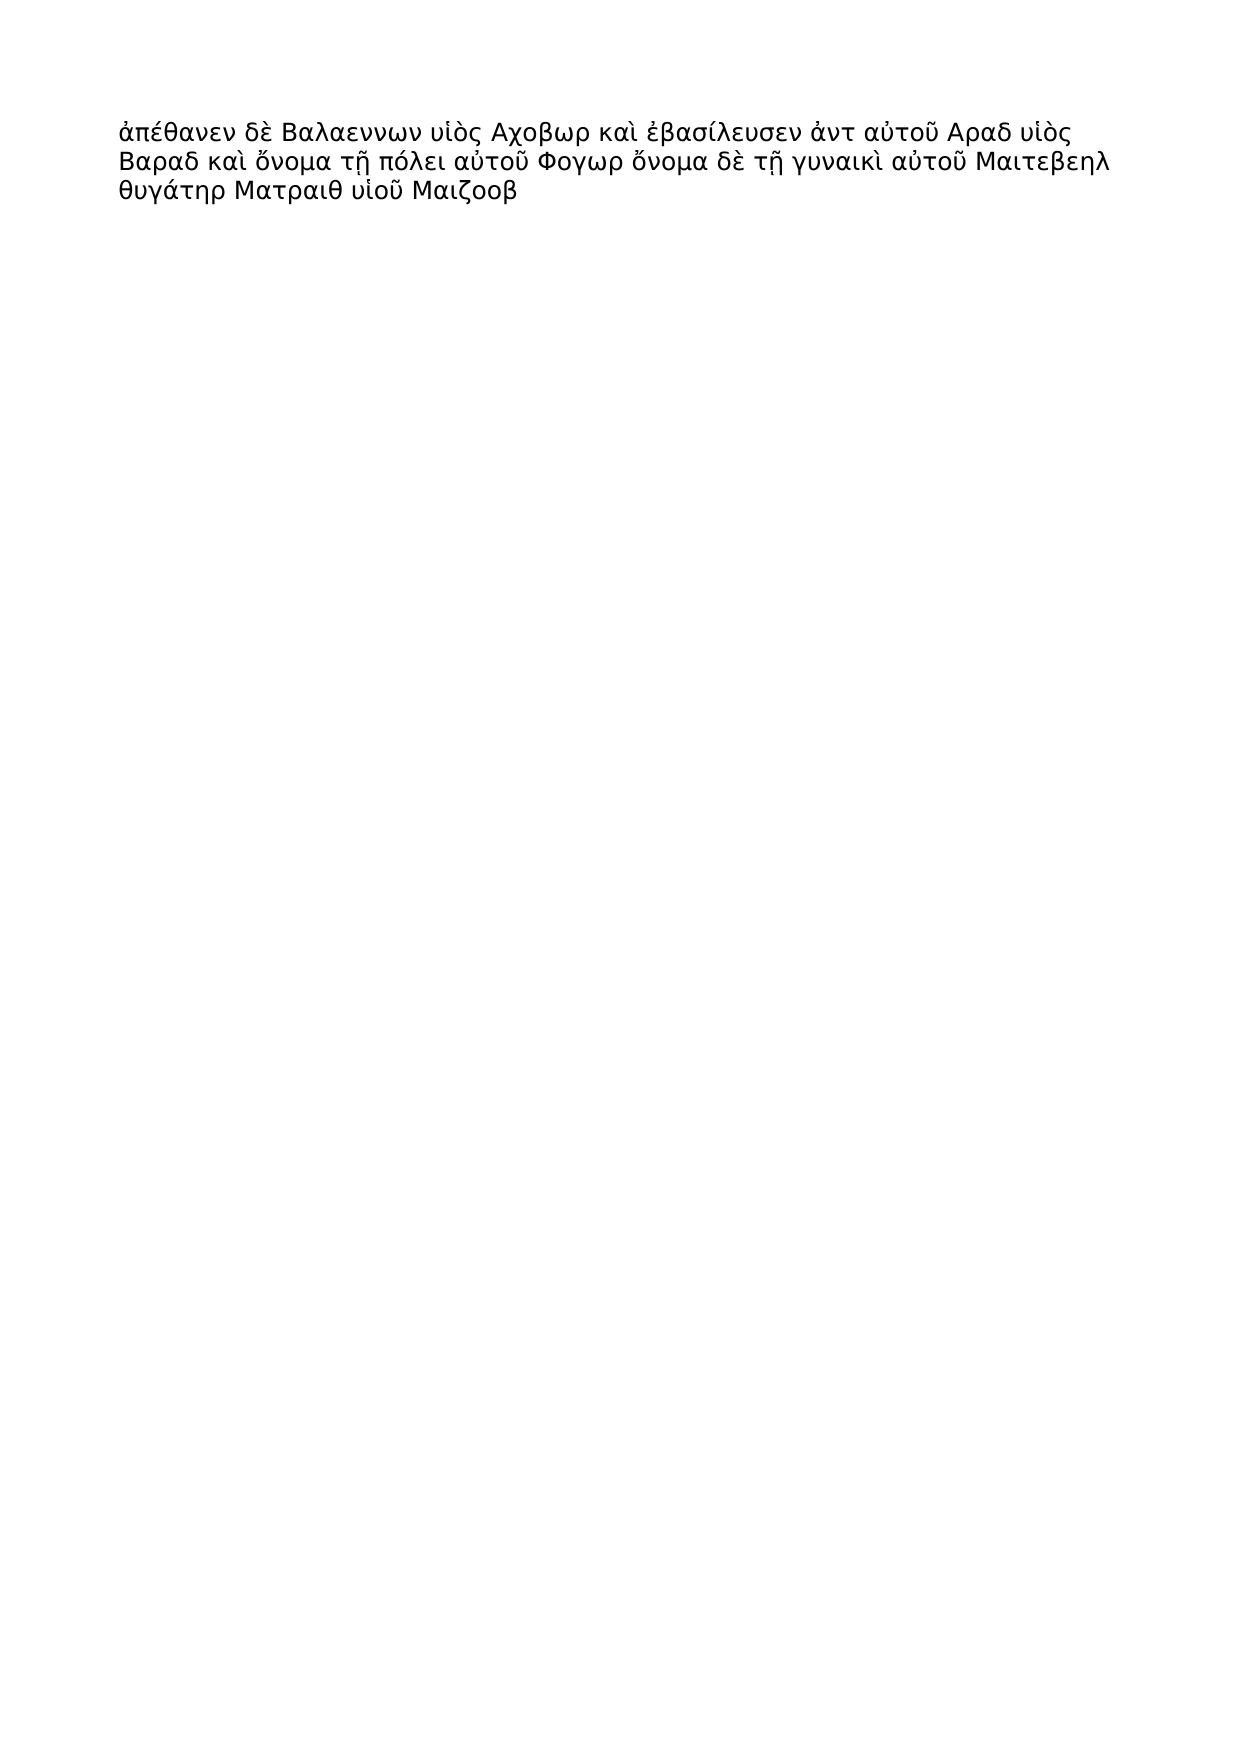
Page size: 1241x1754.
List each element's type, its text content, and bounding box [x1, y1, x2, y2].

text ἀπέθανεν δὲ Βαλαεννων υἱὸς Αχοβωρ καὶ ἐβασίλευσεν ἀντ αὐτοῦ Αραδ υἱὸς Βαραδ καὶ ὄνομα τῇ πόλει αὐτοῦ Φογωρ ὄνομα δὲ τῇ γυναικὶ αὐτοῦ Μαιτεβεηλ θυγάτηρ Ματραιθ υἱοῦ Μαιζοοβ [118, 118, 1122, 206]
